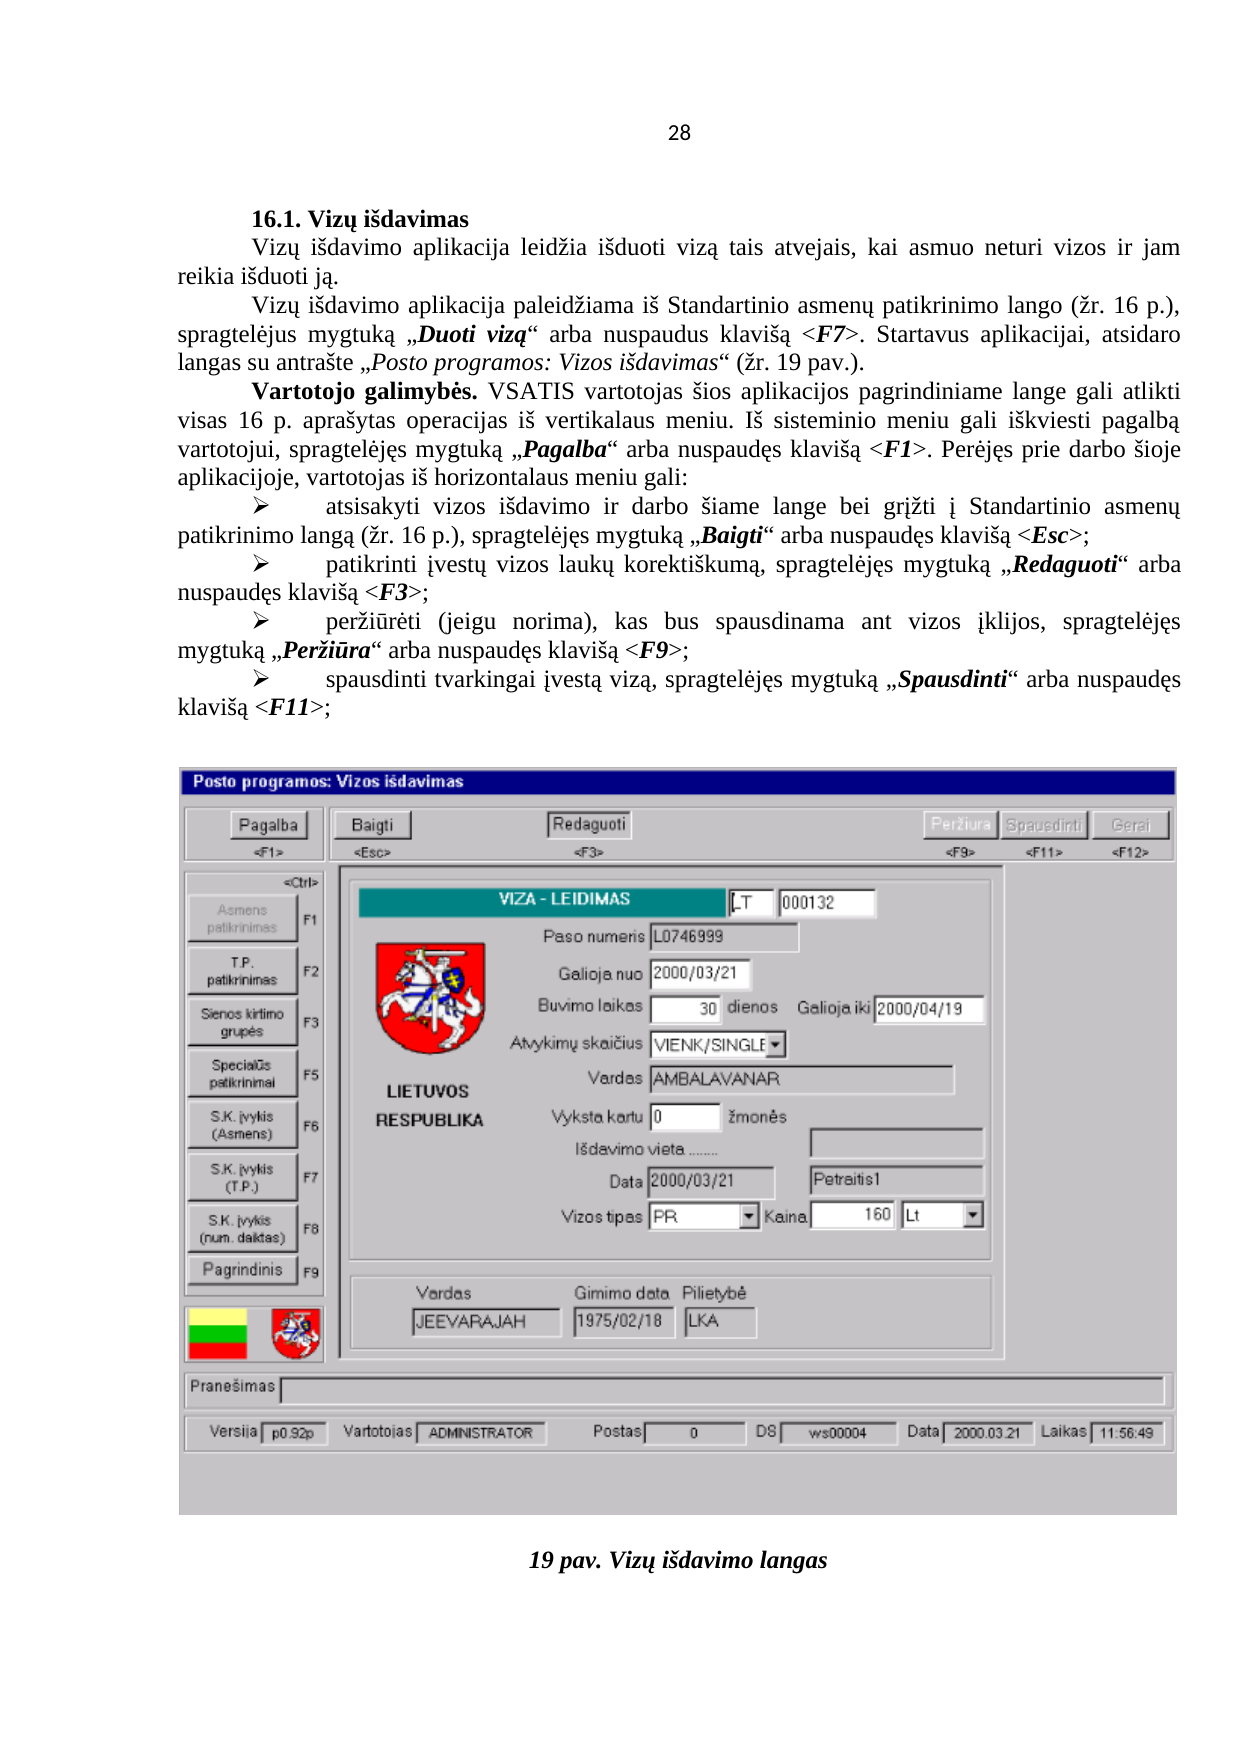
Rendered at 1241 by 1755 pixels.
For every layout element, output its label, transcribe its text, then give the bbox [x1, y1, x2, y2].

text Vizų išdavimo aplikacija leidžia išduoti vizą tais atvejais, kai asmuo neturi vizos ir jam reikia išduoti ją. [177, 232, 1181, 290]
text  patikrinti įvestų vizos laukų korektiškumą, spragtelėjęs mygtuką „Redaguoti“ arba nuspaudęs klavišą <F3>; [177, 549, 1181, 606]
text Vizų išdavimo aplikacija paleidžiama iš Standartinio asmenų patikrinimo lango (žr. 16 p.), spragtelėjus mygtuką „Duoti vizą“ arba nuspaudus klavišą <F7>. Startavus aplikacijai, atsidaro langas su antrašte „Posto programos: Vizos išdavimas“ (žr. 19 pav.). [177, 290, 1181, 376]
text  peržiūrėti (jeigu norima), kas bus spausdinama ant vizos įklijos, spragtelėjęs mygtuką „Peržiūra“ arba nuspaudęs klavišą <F9>; [177, 606, 1181, 664]
text  spausdinti tvarkingai įvestą vizą, spragtelėjęs mygtuką „Spausdinti“ arba nuspaudęs klavišą <F11>; [177, 664, 1181, 721]
text 16.1. Vizų išdavimas [177, 204, 1181, 232]
text  atsisakyti vizos išdavimo ir darbo šiame lange bei grįžti į Standartinio asmenų patikrinimo langą (žr. 16 p.), spragtelėjęs mygtuką „Baigti“ arba nuspaudęs klavišą <Esc>; [177, 491, 1181, 549]
text Vartotojo galimybės. VSATIS vartotojas šios aplikacijos pagrindiniame lange gali atlikti visas 16 p. aprašytas operacijas iš vertikalaus meniu. Iš sisteminio meniu gali iškviesti pagalbą vartotojui, spragtelėjęs mygtuką „Pagalba“ arba nuspaudęs klavišą <F1>. Perėjęs prie darbo šioje aplikacijoje, vartotojas iš horizontalaus meniu gali: [177, 376, 1181, 491]
text 19 pav. Vizų išdavimo langas [177, 1546, 1181, 1574]
